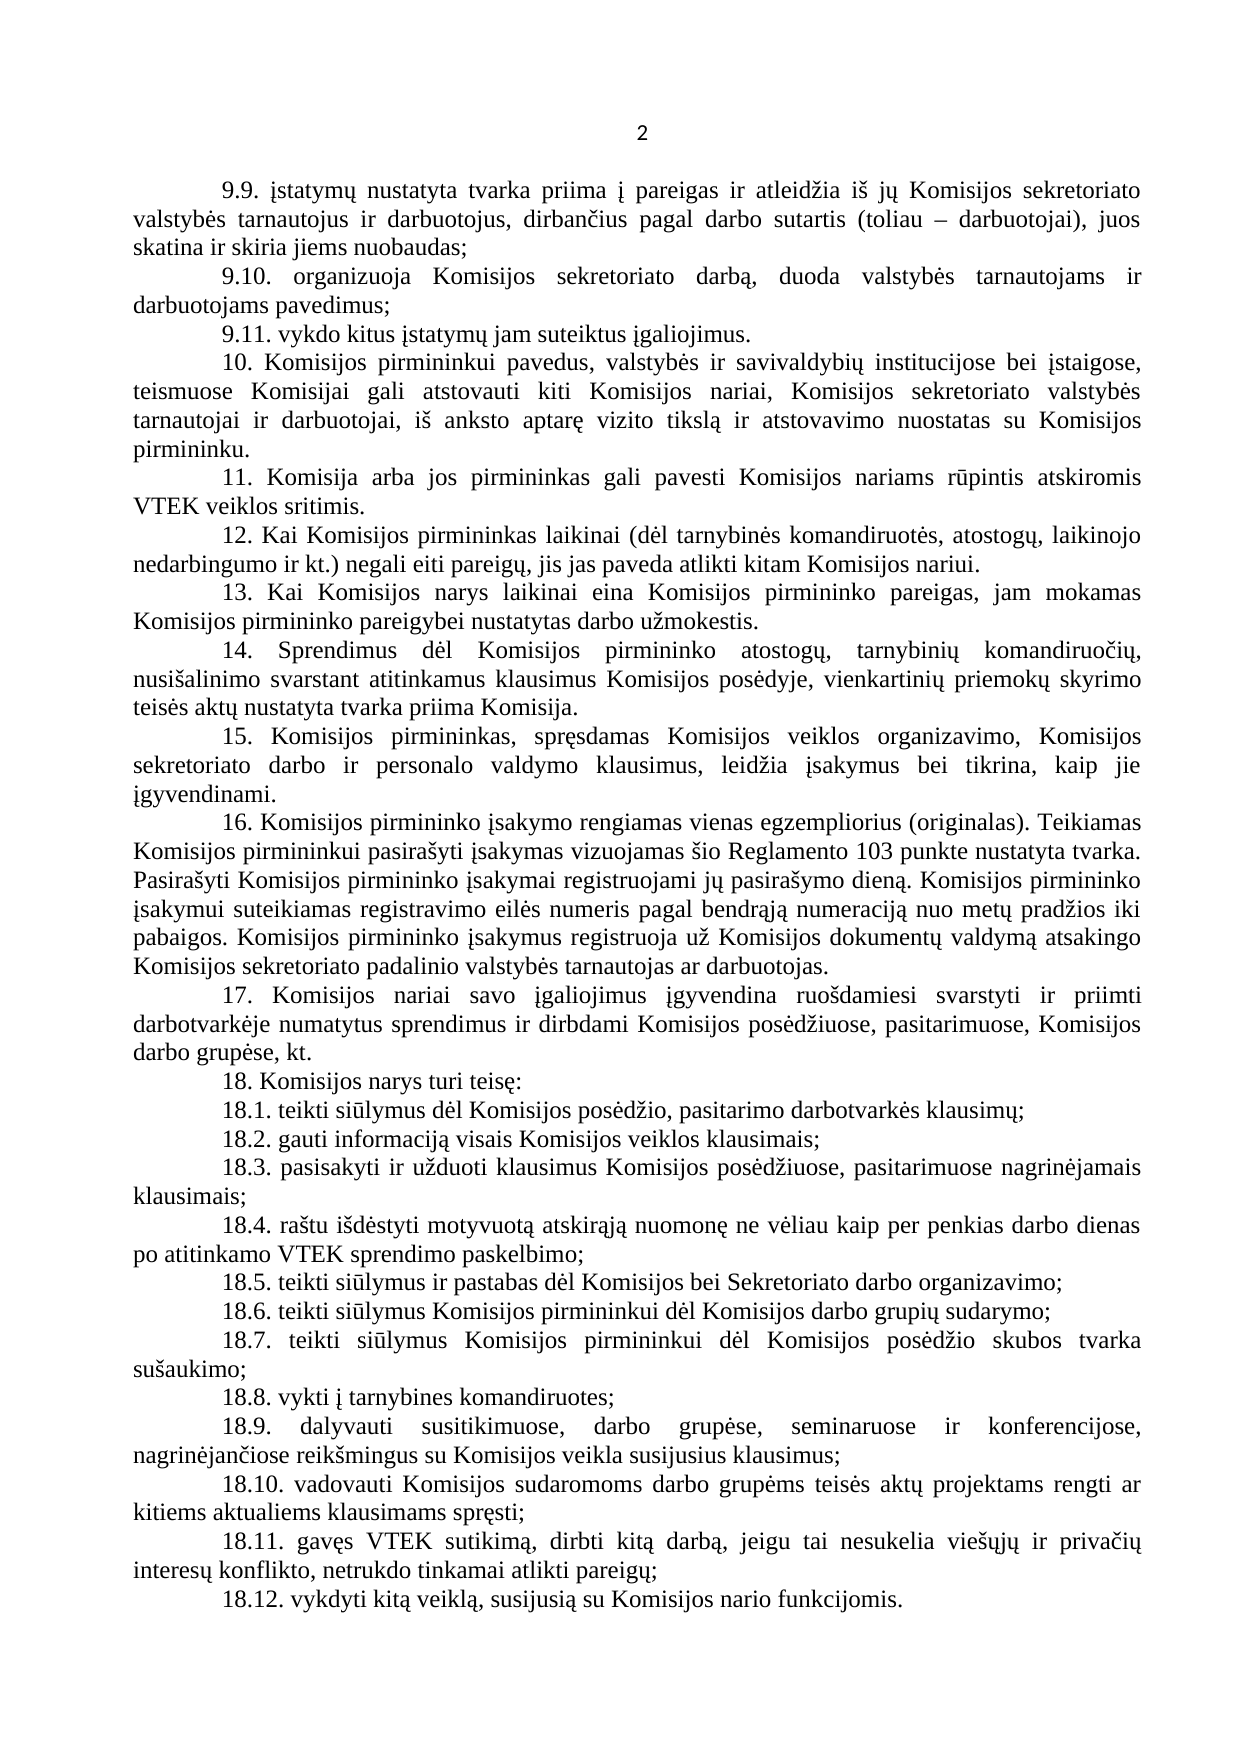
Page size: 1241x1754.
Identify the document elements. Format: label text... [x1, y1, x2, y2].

text 9.10. organizuoja Komisijos sekretoriato darbą, duoda valstybės tarnautojams ir darbuotojams pavedimus; [133, 261, 1142, 319]
text 18.5. teikti siūlymus ir pastabas dėl Komisijos bei Sekretoriato darbo organizavimo; [133, 1267, 1142, 1296]
text 9.9. įstatymų nustatyta tvarka priima į pareigas ir atleidžia iš jų Komisijos sekretoriato valstybės tarnautojus ir darbuotojus, dirbančius pagal darbo sutartis (toliau – darbuotojai), juos skatina ir skiria jiems nuobaudas; [133, 175, 1142, 261]
text 17. Komisijos nariai savo įgaliojimus įgyvendina ruošdamiesi svarstyti ir priimti darbotvarkėje numatytus sprendimus ir dirbdami Komisijos posėdžiuose, pasitarimuose, Komisijos darbo grupėse, kt. [133, 980, 1142, 1066]
text 18.2. gauti informaciją visais Komisijos veiklos klausimais; [133, 1124, 1142, 1152]
text 15. Komisijos pirmininkas, spręsdamas Komisijos veiklos organizavimo, Komisijos sekretoriato darbo ir personalo valdymo klausimus, leidžia įsakymus bei tikrina, kaip jie įgyvendinami. [133, 721, 1142, 807]
text 18.12. vykdyti kitą veiklą, susijusią su Komisijos nario funkcijomis. [133, 1584, 1142, 1612]
text 13. Kai Komisijos narys laikinai eina Komisijos pirmininko pareigas, jam mokamas Komisijos pirmininko pareigybei nustatytas darbo užmokestis. [133, 577, 1142, 635]
text 18.3. pasisakyti ir užduoti klausimus Komisijos posėdžiuose, pasitarimuose nagrinėjamais klausimais; [133, 1152, 1142, 1210]
text 14. Sprendimus dėl Komisijos pirmininko atostogų, tarnybinių komandiruočių, nusišalinimo svarstant atitinkamus klausimus Komisijos posėdyje, vienkartinių priemokų skyrimo teisės aktų nustatyta tvarka priima Komisija. [133, 635, 1142, 721]
text 9.11. vykdo kitus įstatymų jam suteiktus įgaliojimus. [133, 319, 1142, 347]
text 18.4. raštu išdėstyti motyvuotą atskirąją nuomonę ne vėliau kaip per penkias darbo dienas po atitinkamo VTEK sprendimo paskelbimo; [133, 1210, 1142, 1267]
text 18.9. dalyvauti susitikimuose, darbo grupėse, seminaruose ir konferencijose, nagrinėjančiose reikšmingus su Komisijos veikla susijusius klausimus; [133, 1411, 1142, 1469]
text 18.6. teikti siūlymus Komisijos pirmininkui dėl Komisijos darbo grupių sudarymo; [133, 1296, 1142, 1325]
text 18. Komisijos narys turi teisę: [133, 1066, 1142, 1095]
text 12. Kai Komisijos pirmininkas laikinai (dėl tarnybinės komandiruotės, atostogų, laikinojo nedarbingumo ir kt.) negali eiti pareigų, jis jas paveda atlikti kitam Komisijos nariui. [133, 520, 1142, 577]
text 16. Komisijos pirmininko įsakymo rengiamas vienas egzempliorius (originalas). Teikiamas Komisijos pirmininkui pasirašyti įsakymas vizuojamas šio Reglamento 103 punkte nustatyta tvarka. Pasirašyti Komisijos pirmininko įsakymai registruojami jų pasirašymo dieną. Komisijos pirmininko įsakymui suteikiamas registravimo eilės numeris pagal bendrąją numeraciją nuo metų pradžios iki pabaigos. Komisijos pirmininko įsakymus registruoja už Komisijos dokumentų valdymą atsakingo Komisijos sekretoriato padalinio valstybės tarnautojas ar darbuotojas. [133, 807, 1142, 980]
text 10. Komisijos pirmininkui pavedus, valstybės ir savivaldybių institucijose bei įstaigose, teismuose Komisijai gali atstovauti kiti Komisijos nariai, Komisijos sekretoriato valstybės tarnautojai ir darbuotojai, iš anksto aptarę vizito tikslą ir atstovavimo nuostatas su Komisijos pirmininku. [133, 347, 1142, 462]
text 18.10. vadovauti Komisijos sudaromoms darbo grupėms teisės aktų projektams rengti ar kitiems aktualiems klausimams spręsti; [133, 1469, 1142, 1526]
text 11. Komisija arba jos pirmininkas gali pavesti Komisijos nariams rūpintis atskiromis VTEK veiklos sritimis. [133, 462, 1142, 520]
text 18.11. gavęs VTEK sutikimą, dirbti kitą darbą, jeigu tai nesukelia viešųjų ir privačių interesų konflikto, netrukdo tinkamai atlikti pareigų; [133, 1526, 1142, 1584]
text 18.1. teikti siūlymus dėl Komisijos posėdžio, pasitarimo darbotvarkės klausimų; [133, 1095, 1142, 1124]
text 18.8. vykti į tarnybines komandiruotes; [133, 1382, 1142, 1411]
text 18.7. teikti siūlymus Komisijos pirmininkui dėl Komisijos posėdžio skubos tvarka sušaukimo; [133, 1325, 1142, 1382]
